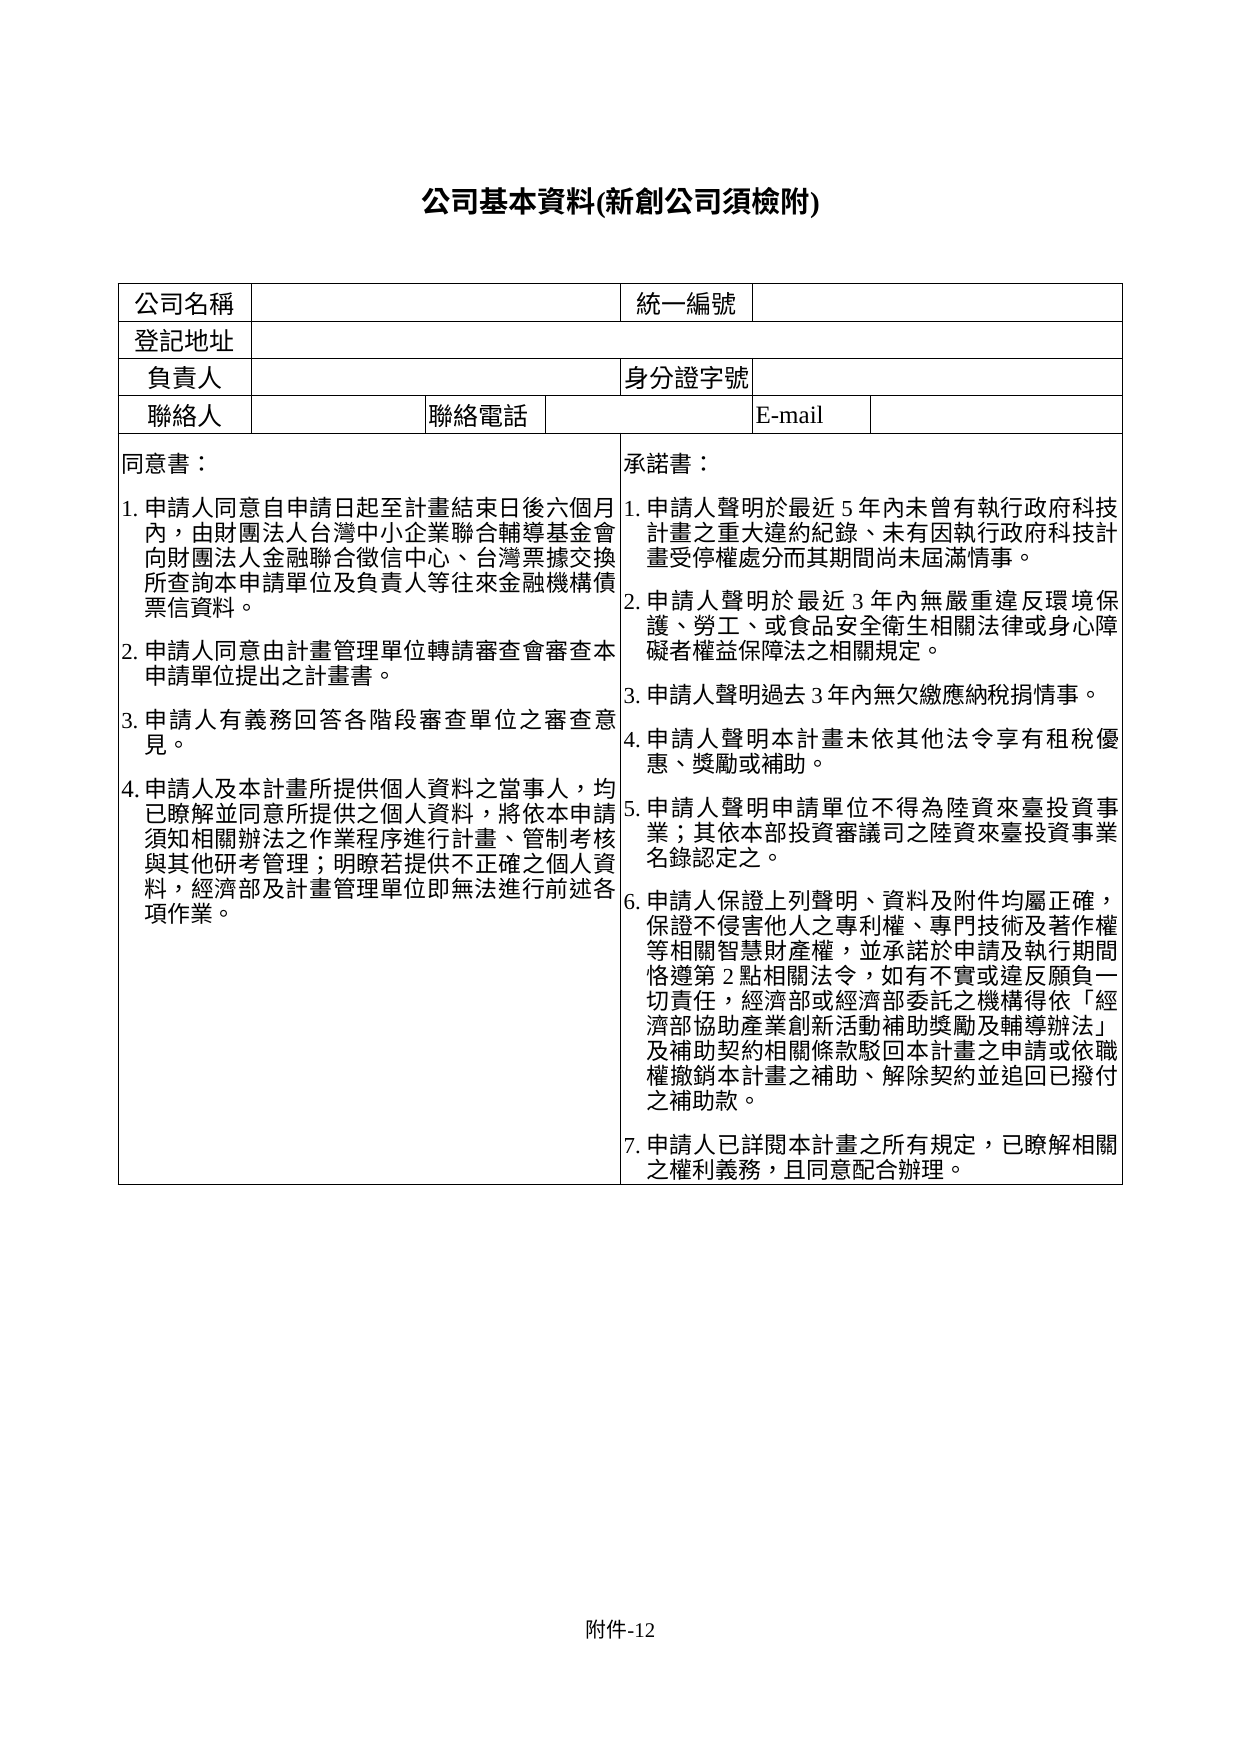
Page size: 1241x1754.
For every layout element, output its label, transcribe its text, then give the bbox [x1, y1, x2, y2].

table_cell [753, 359, 1122, 395]
table_cell [871, 396, 1122, 432]
table_cell [252, 396, 425, 432]
text 公司基本資料(新創公司須檢附) [148, 158, 1092, 221]
table_cell E-mail [753, 396, 870, 432]
table_cell 身分證字號 [621, 359, 752, 395]
table_cell [546, 396, 752, 432]
table_cell 同意書： 申請人同意自申請日起至計畫結束日後六個月內，由財團法人台灣中小企業聯合輔導基金會向財團法人金融聯合徵信中心、台灣票據交換所查詢本申請單位及負責人等往來金融機構債票信資料。 申請人同意由計畫管理單位轉請審查會審查本申請單位提出之計畫書。 申請人有義務回答各階段審查單位之審查意見。 申請人及本計畫所提供個人資料之當事人，均已瞭解並同意所提供之個人資料，將依本申請須知相關辦法之作業程序進行計畫、管制考核與其他研考管理；明瞭若提供不正確之個人資料，經濟部及計畫管理單位即無法進行前述各項作業。 [119, 434, 620, 1183]
table_header 統一編號 [621, 284, 752, 321]
table_header [252, 284, 620, 321]
table_cell [252, 359, 620, 395]
table_cell 承諾書： 申請人聲明於最近5年內未曾有執行政府科技計畫之重大違約紀錄、未有因執行政府科技計畫受停權處分而其期間尚未屆滿情事。 申請人聲明於最近3年內無嚴重違反環境保護、勞工、或食品安全衛生相關法律或身心障礙者權益保障法之相關規定。 申請人聲明過去3年內無欠繳應納稅捐情事。 申請人聲明本計畫未依其他法令享有租稅優惠、獎勵或補助。 申請人聲明申請單位不得為陸資來臺投資事業；其依本部投資審議司之陸資來臺投資事業名錄認定之。 申請人保證上列聲明、資料及附件均屬正確，保證不侵害他人之專利權、專門技術及著作權等相關智慧財產權，並承諾於申請及執行期間恪遵第2點相關法令，如有不實或違反願負一切責任，經濟部或經濟部委託之機構得依「經濟部協助產業創新活動補助獎勵及輔導辦法」及補助契約相關條款駁回本計畫之申請或依職權撤銷本計畫之補助、解除契約並追回已撥付之補助款。 申請人已詳閱本計畫之所有規定，已瞭解相關之權利義務，且同意配合辦理。 [621, 434, 1122, 1183]
table_cell 登記地址 [119, 322, 251, 358]
table_cell 聯絡電話 [426, 396, 545, 432]
table_header 公司名稱 [119, 284, 251, 321]
table_header [753, 284, 1122, 321]
table_cell 負責人 [119, 359, 251, 395]
table_cell 聯絡人 [119, 396, 251, 432]
table_cell [252, 322, 1122, 358]
